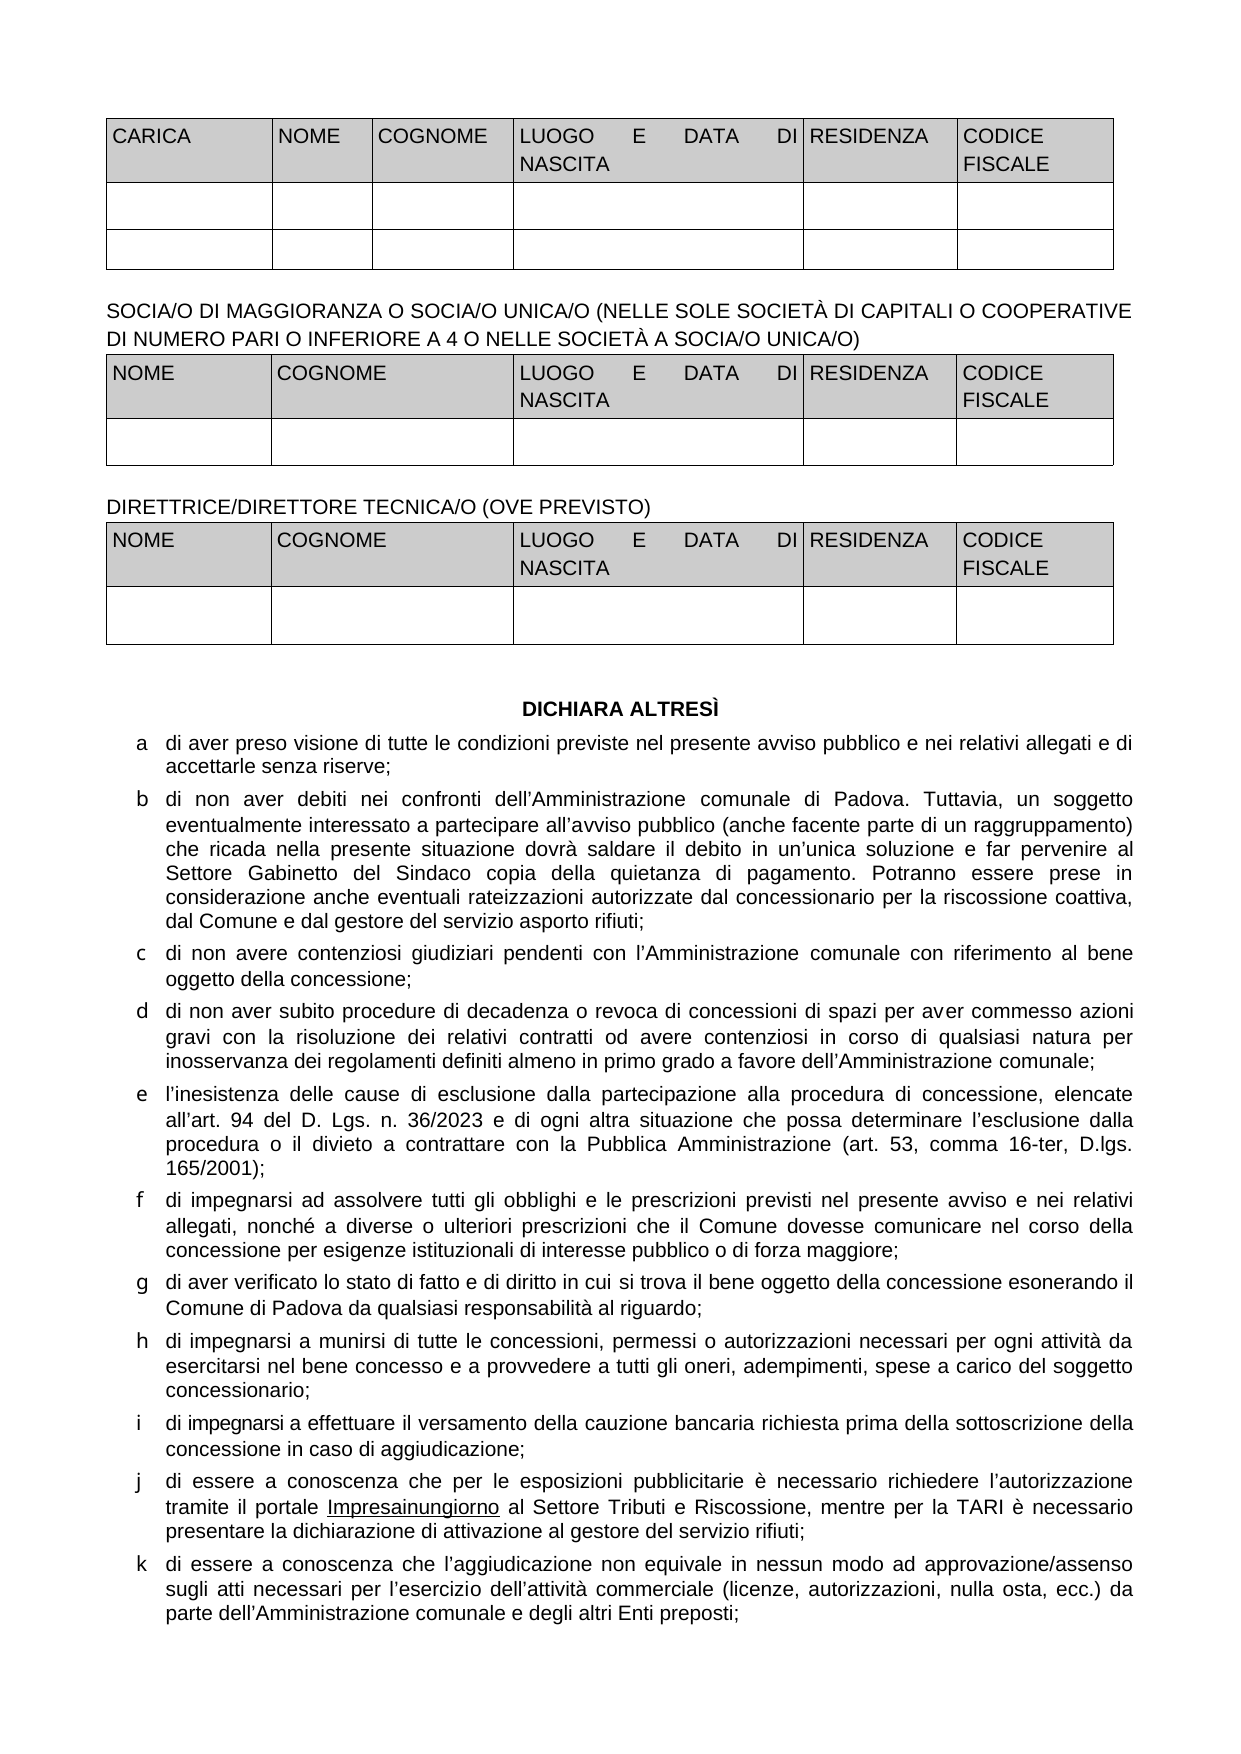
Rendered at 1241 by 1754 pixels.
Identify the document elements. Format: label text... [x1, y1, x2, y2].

table_header NOME [107, 523, 271, 586]
table_cell [804, 183, 957, 228]
list di impegnarsi a munirsi di tutte le concessioni, permessi o autorizzazioni necessari per ogni attività da esercitarsi nel bene concesso e a provvedere a tutti gli oneri, adempimenti, spese a carico del soggetto concessionario; [136, 1326, 1134, 1402]
table_cell [107, 183, 272, 228]
table_header RESIDENZA [804, 119, 957, 182]
table_cell [958, 230, 1113, 269]
text SOCIA/O DI MAGGIORANZA O SOCIA/O UNICA/O (NELLE SOLE SOCIETÀ DI CAPITALI O COOPERATIVE DI NUMERO PARI O INFERIORE A 4 O NELLE SOCIETÀ A SOCIA/O UNICA/O) [106, 299, 1134, 351]
table_cell [514, 230, 803, 269]
list l’inesistenza delle cause di esclusione dalla partecipazione alla procedura di concessione, elencate all’art. 94 del D. Lgs. n. 36/2023 e di ogni altra situazione che possa determinare l’esclusione dalla procedura o il divieto a contrattare con la Pubblica Amministrazione (art. 53, comma 16-ter, D.lgs. 165/2001); [136, 1079, 1134, 1179]
text DIRETTRICE/DIRETTORE TECNICA/O (OVE PREVISTO) [106, 494, 1134, 518]
table_header CODICE FISCALE [957, 523, 1113, 586]
table_cell [373, 230, 513, 269]
table_header CARICA [107, 119, 272, 182]
table_header COGNOME [272, 523, 513, 586]
table_cell [514, 419, 803, 464]
table_header LUOGO E DATA DI NASCITA [514, 523, 803, 586]
table_cell [514, 587, 803, 644]
table_cell [107, 419, 271, 464]
list di essere a conoscenza che per le esposizioni pubblicitarie è necessario richiedere l’autorizzazione tramite il portale Impresainungiorno al Settore Tributi e Riscossione, mentre per la TARI è necessario presentare la dichiarazione di attivazione al gestore del servizio rifiuti; [136, 1466, 1134, 1543]
table_cell [273, 183, 372, 228]
table_cell [514, 183, 803, 228]
table_cell [273, 230, 372, 269]
table_header RESIDENZA [804, 523, 956, 586]
table_header NOME [107, 355, 271, 418]
list di non aver debiti nei confronti dell’Amministrazione comunale di Padova. Tuttavia, un soggetto eventualmente interessato a partecipare all’avviso pubblico (anche facente parte di un raggruppamento) che ricada nella presente situazione dovrà saldare il debito in un’unica soluzione e far pervenire al Settore Gabinetto del Sindaco copia della quietanza di pagamento. Potranno essere prese in considerazione anche eventuali rateizzazioni autorizzate dal concessionario per la riscossione coattiva, dal Comune e dal gestore del servizio asporto rifiuti; [136, 784, 1134, 932]
table_cell [804, 230, 957, 269]
table_cell [107, 230, 272, 269]
list di aver preso visione di tutte le condizioni previste nel presente avviso pubblico e nei relativi allegati e di accettarle senza riserve; [136, 730, 1134, 778]
list di non aver subito procedure di decadenza o revoca di concessioni di spazi per aver commesso azioni gravi con la risoluzione dei relativi contratti od avere contenziosi in corso di qualsiasi natura per inosservanza dei regolamenti definiti almeno in primo grado a favore dell’Amministrazione comunale; [136, 997, 1134, 1073]
table_cell [373, 183, 513, 228]
table_header NOME [273, 119, 372, 182]
table_cell [958, 183, 1113, 228]
list di non avere contenziosi giudiziari pendenti con l’Amministrazione comunale con riferimento al bene oggetto della concessione; [136, 938, 1134, 991]
table_header RESIDENZA [804, 355, 956, 418]
list di impegnarsi ad assolvere tutti gli obblighi e le prescrizioni previsti nel presente avviso e nei relativi allegati, nonché a diverse o ulteriori prescrizioni che il Comune dovesse comunicare nel corso della concessione per esigenze istituzionali di interesse pubblico o di forza maggiore; [136, 1185, 1134, 1262]
list di essere a conoscenza che l’aggiudicazione non equivale in nessun modo ad approvazione/assenso sugli atti necessari per l’esercizio dell’attività commerciale (licenze, autorizzazioni, nulla osta, ecc.) da parte dell’Amministrazione comunale e degli altri Enti preposti; [136, 1549, 1134, 1625]
table_header COGNOME [373, 119, 513, 182]
table_cell [957, 587, 1113, 644]
list di impegnarsi a effettuare il versamento della cauzione bancaria richiesta prima della sottoscrizione della concessione in caso di aggiudicazione; [136, 1408, 1134, 1461]
text DICHIARA ALTRESÌ [106, 697, 1134, 721]
table_cell [272, 419, 513, 464]
table_cell [272, 587, 513, 644]
table_header CODICE FISCALE [958, 119, 1113, 182]
table_header LUOGO E DATA DI NASCITA [514, 119, 803, 182]
table_cell [804, 587, 956, 644]
list di aver verificato lo stato di fatto e di diritto in cui si trova il bene oggetto della concessione esonerando il Comune di Padova da qualsiasi responsabilità al riguardo; [136, 1267, 1134, 1320]
table_header LUOGO E DATA DI NASCITA [514, 355, 803, 418]
table_cell [107, 587, 271, 644]
table_cell [957, 419, 1113, 464]
table_header CODICE FISCALE [957, 355, 1113, 418]
table_cell [804, 419, 956, 464]
table_header COGNOME [272, 355, 513, 418]
